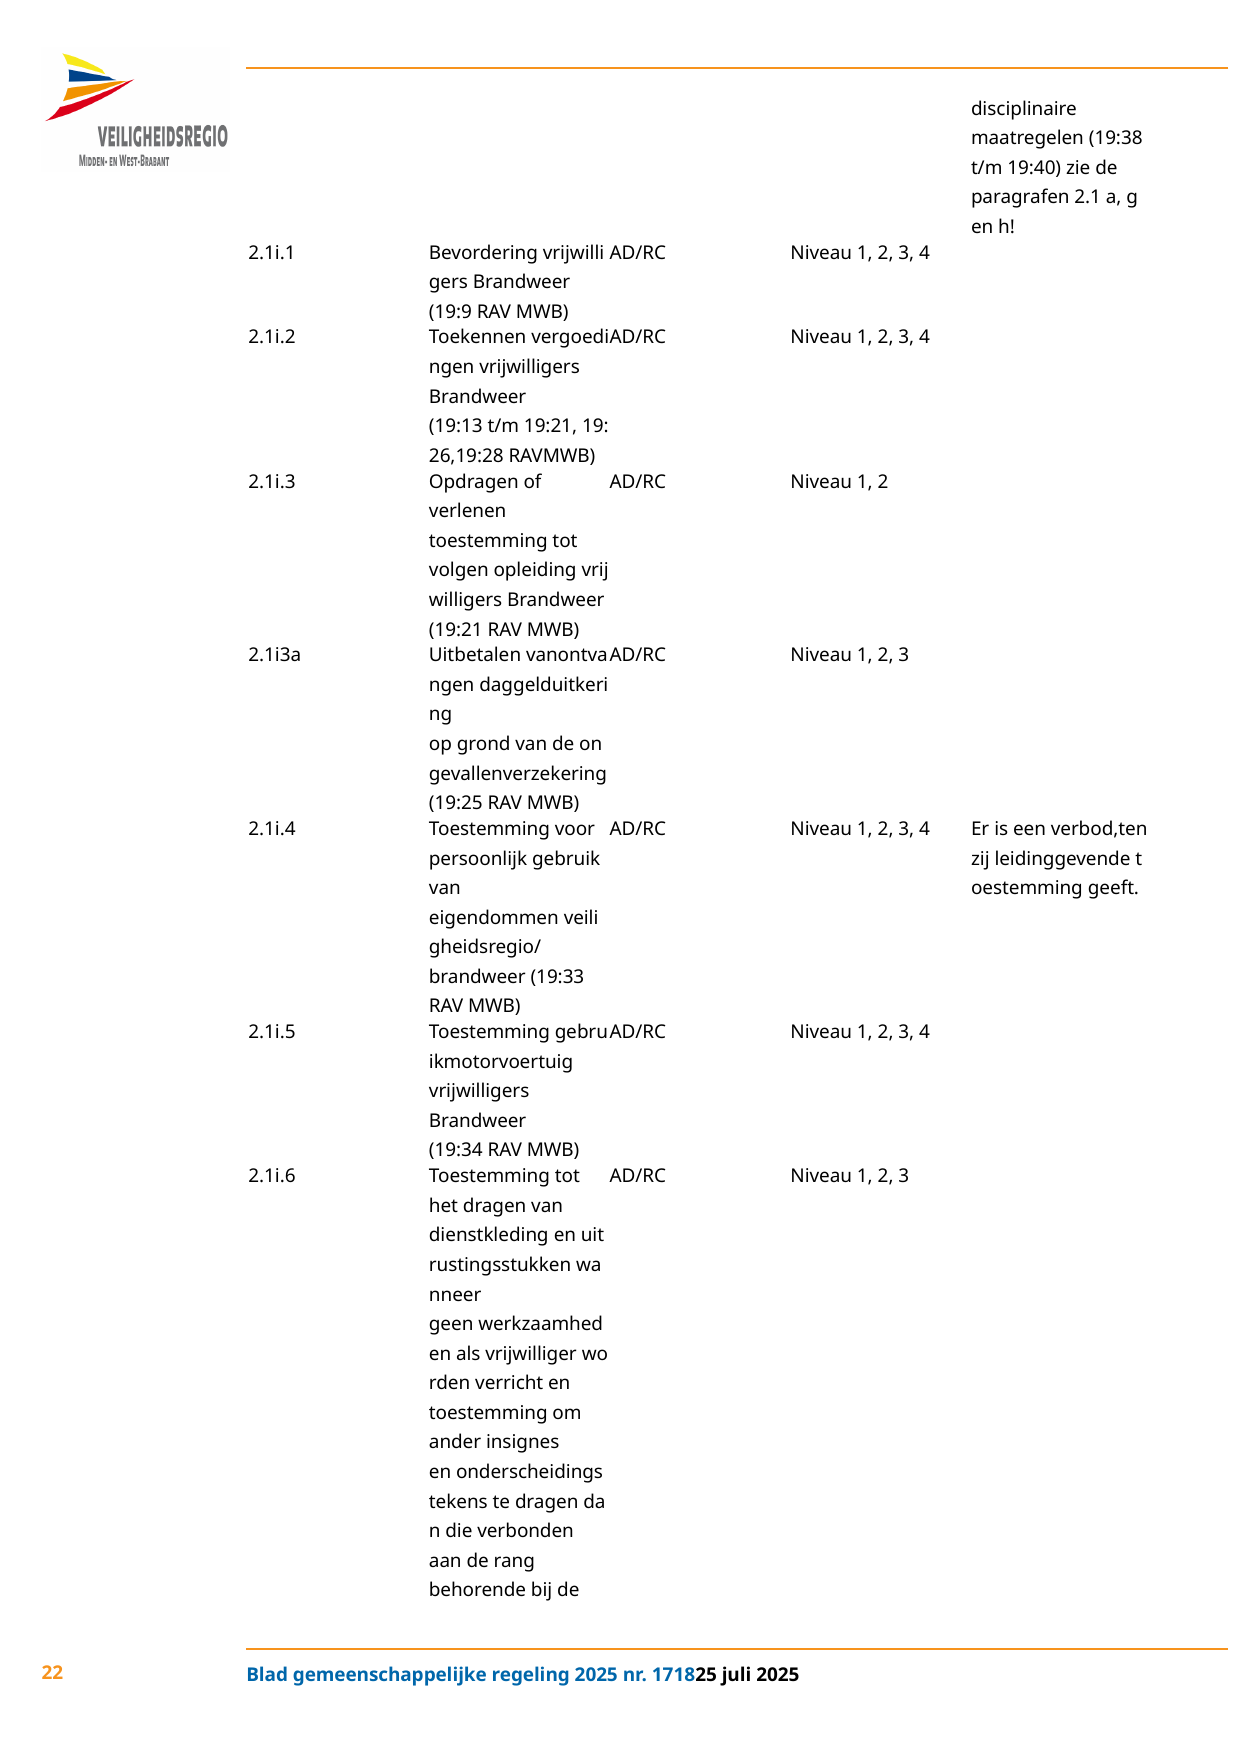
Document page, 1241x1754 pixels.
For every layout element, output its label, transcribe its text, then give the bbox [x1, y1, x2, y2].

picture [41, 47, 231, 172]
table_cell AD/RC [609, 1163, 790, 1602]
table_cell Niveau 1, 2, 3, 4 [790, 1018, 971, 1162]
table_cell [971, 641, 1152, 815]
table_cell 2.1i.1 [248, 239, 429, 324]
table_cell Niveau 1, 2, 3 [790, 641, 971, 815]
table_cell [971, 1018, 1152, 1162]
table_cell AD/RC [609, 815, 790, 1018]
table_cell AD/RC [609, 641, 790, 815]
table_cell 2.1i.5 [248, 1018, 429, 1162]
table_cell AD/RC [609, 239, 790, 324]
table_cell AD/RC [609, 1018, 790, 1162]
table_cell 2.1i.6 [248, 1163, 429, 1602]
table_cell Niveau 1, 2, 3, 4 [790, 239, 971, 324]
table_cell Er is een verbod,tenzij leidinggevende toestemming geeft. [971, 815, 1152, 1018]
table_cell Toekennen vergoedingen vrijwilligers Brandweer (19:13 t/m 19:21, 19:26,19:28 RAVMWB) [429, 324, 609, 468]
table_cell Niveau 1, 2, 3 [790, 1163, 971, 1602]
table_cell Opdragen of verlenen toestemming tot volgen opleiding vrijwilligers Brandweer (19:21 RAV MWB) [429, 468, 609, 641]
table_cell Uitbetalen vanontvangen daggelduitkering op grond van de ongevallenverzekering (19:25 RAV MWB) [429, 641, 609, 815]
table_cell Niveau 1, 2 [790, 468, 971, 641]
table_cell [971, 468, 1152, 641]
table_cell Toestemming gebruikmotorvoertuig vrijwilligers Brandweer (19:34 RAV MWB) [429, 1018, 609, 1162]
table_header disciplinaire maatregelen (19:38 t/m 19:40) zie de paragrafen 2.1 a, g en h! [971, 95, 1152, 239]
table_cell Toestemming tot het dragen van dienstkleding en uitrustingsstukken wanneer geen werkzaamheden als vrijwilliger worden verricht en toestemming om ander insignes en onderscheidingstekens te dragen dan die verbonden aan de rang behorende bij de [429, 1163, 609, 1602]
table_cell Niveau 1, 2, 3, 4 [790, 324, 971, 468]
table_cell [971, 324, 1152, 468]
table_cell AD/RC [609, 468, 790, 641]
table_cell 2.1i.3 [248, 468, 429, 641]
table_cell 2.1i.4 [248, 815, 429, 1018]
table_cell AD/RC [609, 324, 790, 468]
table_cell 2.1i.2 [248, 324, 429, 468]
table_header [429, 95, 609, 239]
table_cell [971, 1163, 1152, 1602]
table_header [790, 95, 971, 239]
table_cell 2.1i3a [248, 641, 429, 815]
table_cell [971, 239, 1152, 324]
table_cell Toestemming voor persoonlijk gebruik van eigendommen veiligheidsregio/brandweer (19:33 RAV MWB) [429, 815, 609, 1018]
table_header [609, 95, 790, 239]
table_header [248, 95, 429, 239]
table_cell Niveau 1, 2, 3, 4 [790, 815, 971, 1018]
table_cell Bevordering vrijwilligers Brandweer (19:9 RAV MWB) [429, 239, 609, 324]
